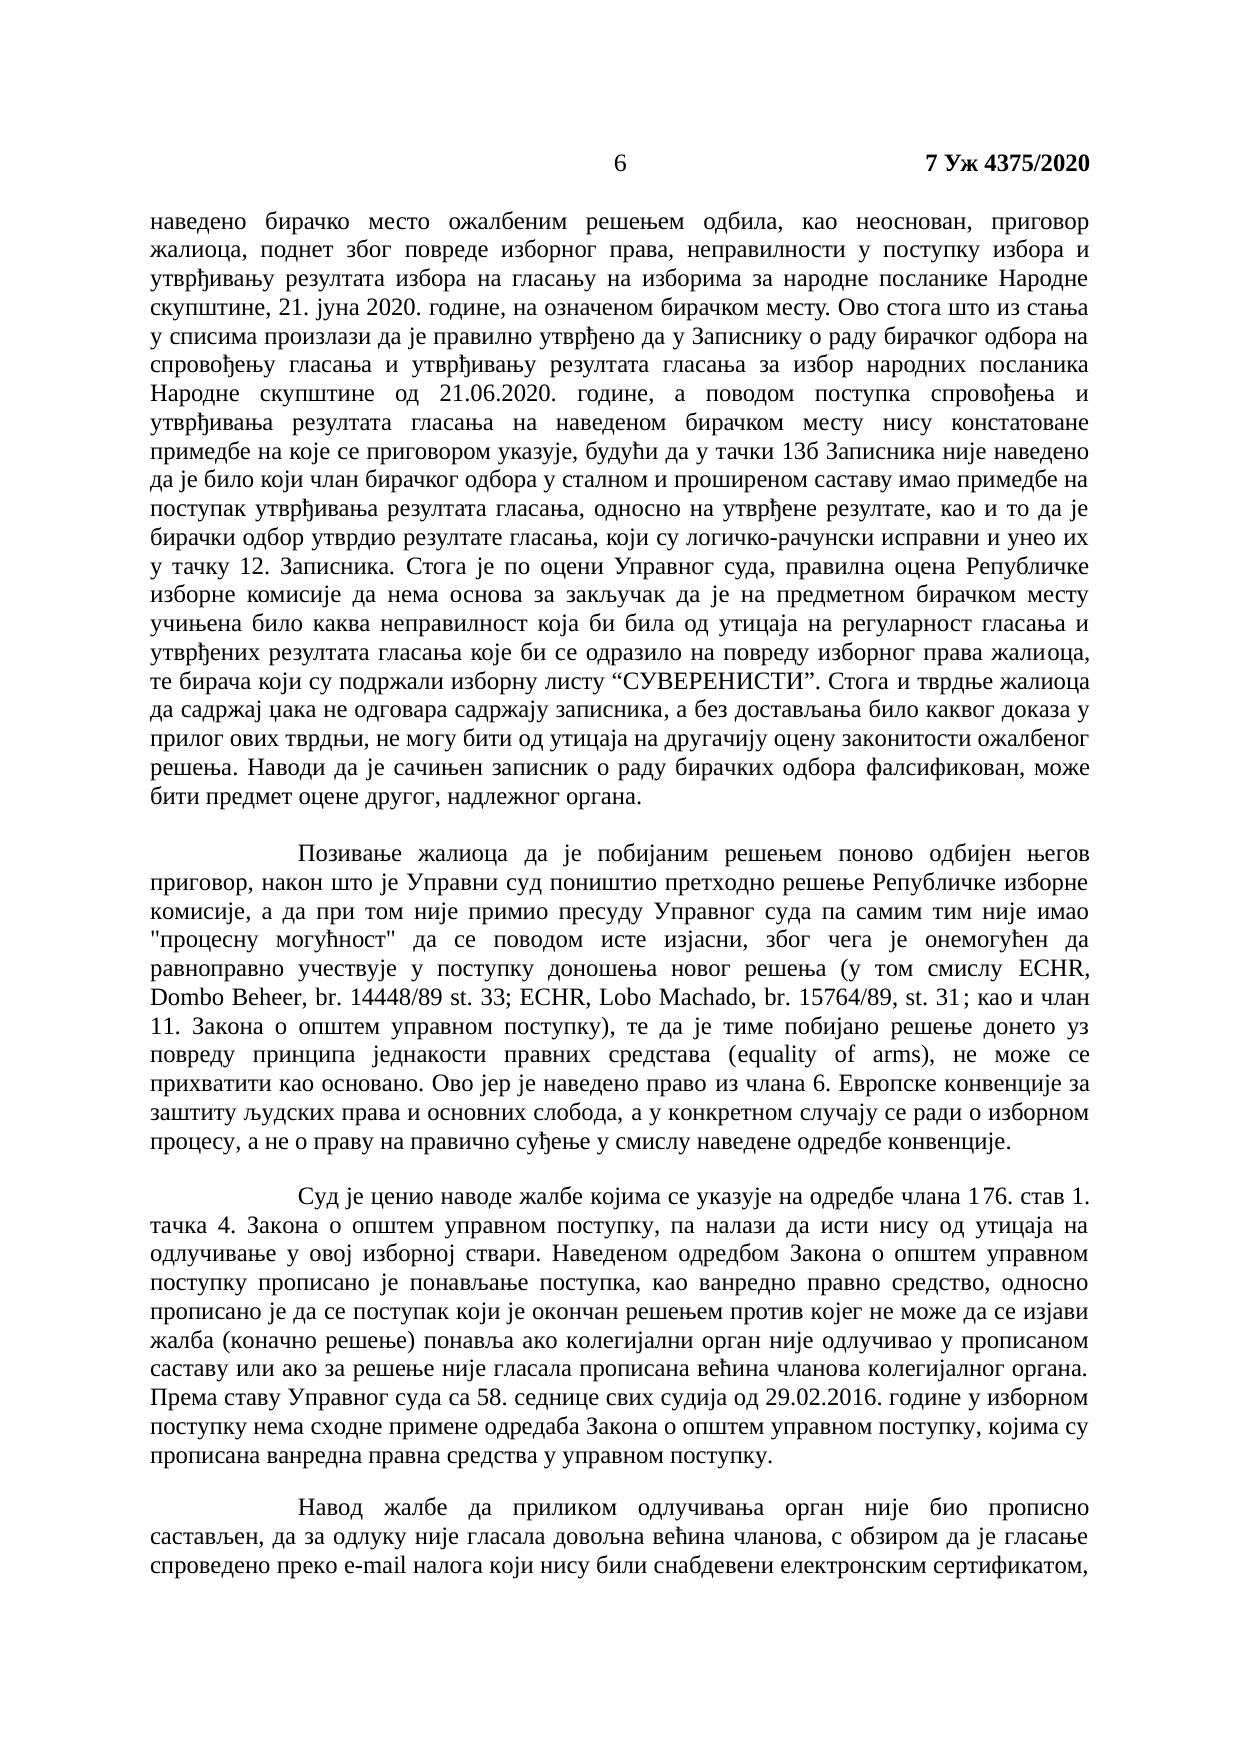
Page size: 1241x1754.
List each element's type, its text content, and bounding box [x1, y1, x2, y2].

text Суд је ценио наводе жалбе којима се указује на одредбе члана 176. став 1. тачка 4. Закона о општем управном поступку, па налази да исти нису од утицаја на одлучивање у овој изборној ствари. Наведеном одредбом Закона о општем управном поступку прописано је понављање поступка, као ванредно правно средство, односно прописано је да се поступак који је окончан решењем против којег не може да се изјави жалба (коначно решење) понавља ако колегијални орган није одлучивао у прописаном саставу или ако за решење није гласала прописана већина чланова колегијалног органа. Према ставу Управног суда са 58. седнице свих судија од 29.02.2016. године у изборном поступку нема сходне примене одредаба Закона о општем управном поступку, којима су прописана ванредна правна средства у управном поступку. [150, 1181, 1090, 1468]
text Навод жалбе да приликом одлучивања орган није био прописно састављен, да за одлуку није гласала довољна већина чланова, с обзиром да је гласање спроведено преко e-mail налога који нису били снабдевени електронским сертификатом, [150, 1492, 1090, 1579]
text Позивање жалиоца да је побијаним решењем поново одбијен његов приговор, након што је Управни суд поништио претходно решење Републичке изборне комисије, а да при том није примио пресуду Управног суда па самим тим није имао "процесну могућност" да се поводом исте изјасни, због чега је онемогућен да равноправно учествује у поступку доношења новог решења (у том смислу ECHR, Dombo Beheer, br. 14448/89 st. 33; ECHR, Lobo Machado, br. 15764/89, st. 31; као и члан 11. Закона о општем управном поступку), те да је тиме побијано решење донето уз повреду принципа једнакости правних средстава (equality of arms), не може се прихватити као основано. Ово јер је наведено право из члана 6. Европске конвенције за заштиту људских права и основних слобода, а у конкретном случају се ради о изборном процесу, а не о праву на правично суђење у смислу наведене одредбе конвенције. [150, 838, 1090, 1154]
text наведено бирачко место ожалбеним решењем одбила, као неоснован, приговор жалиоца, поднет због повреде изборног права, неправилности у поступку избора и утврђивању резултата избора на гласању на изборима за народне посланике Народне скупштине, 21. јуна 2020. године, на означеном бирачком месту. Ово стога што из стања у списима произлази да је правилно утврђено да у Записнику о раду бирачког одбора на спровођењу гласања и утврђивању резултата гласања за избор народних посланика Народне скупштине од 21.06.2020. године, а поводом поступка спровођења и утврђивања резултата гласања на наведеном бирачком месту нису констатоване примедбе на које се приговором указује, будући да у тачки 13б Записника није наведено да је било који члан бирачког одбора у сталном и проширеном саставу имао примедбе на поступак утврђивања резултата гласања, односно на утврђене резултате, као и то да је бирачки одбор утврдио резултате гласања, који су логичко-рачунски исправни и унео их у тачку 12. Записника. Стога је по оцени Управног суда, правилна оцена Републичке изборне комисије да нема основа за закључак да је на предметном бирачком месту учињена било каква неправилност која би била од утицаја на регуларност гласања и утврђених резултата гласања које би се одразило на повреду изборног права жалиоца, те бирача који су подржали изборну листу “СУВЕРЕНИСТИ”. Стога и тврдње жалиоца да садржај џака не одговара садржају записника, а без достављања било каквог доказа у прилог ових тврдњи, не могу бити од утицаја на другачију оцену законитости ожалбеног решења. Наводи да је сачињен записник о раду бирачких одбора фалсификован, може бити предмет оцене другог, надлежног органа. [150, 206, 1090, 809]
